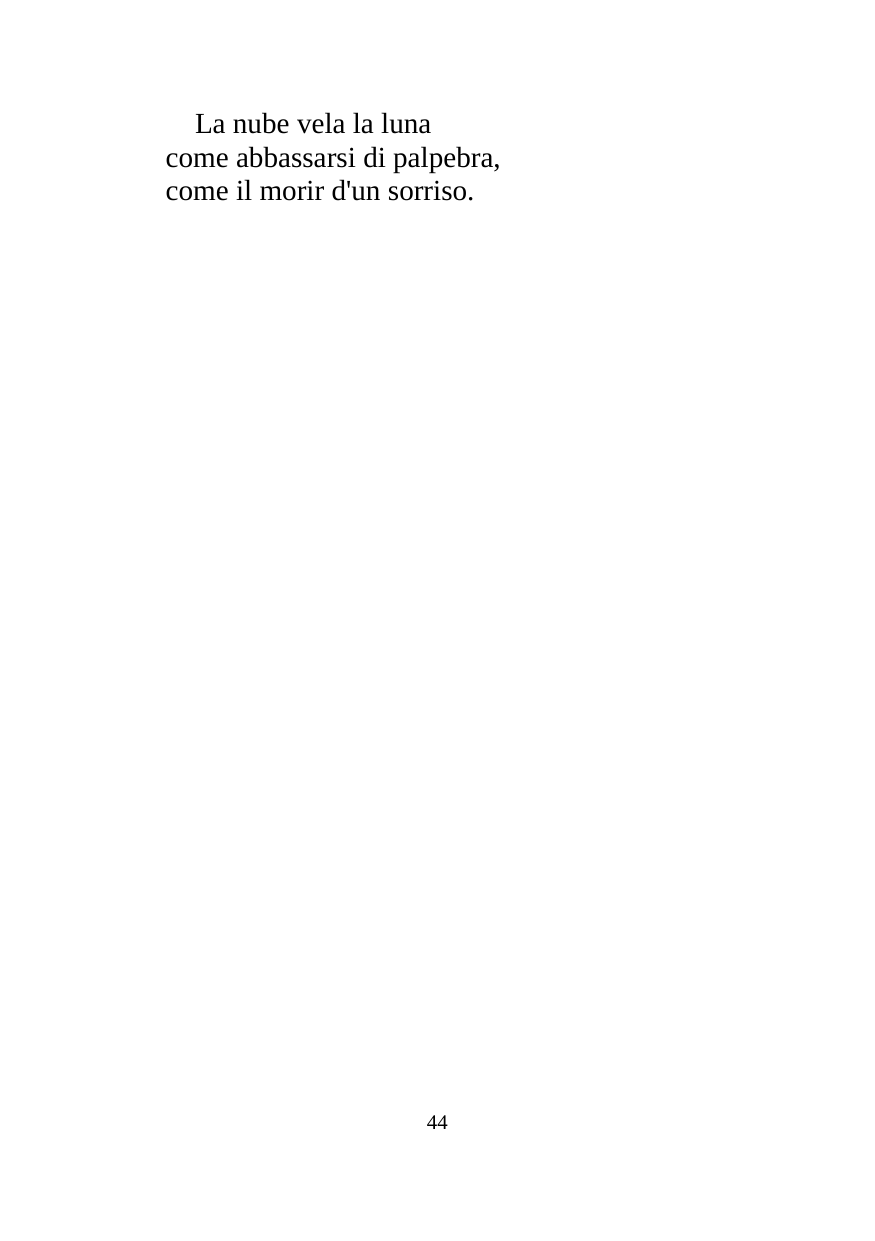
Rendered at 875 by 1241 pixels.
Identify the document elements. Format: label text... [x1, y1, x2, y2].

text La nube vela la luna come abbassarsi di palpebra, come il morir d'un sorriso. [165, 106, 768, 207]
